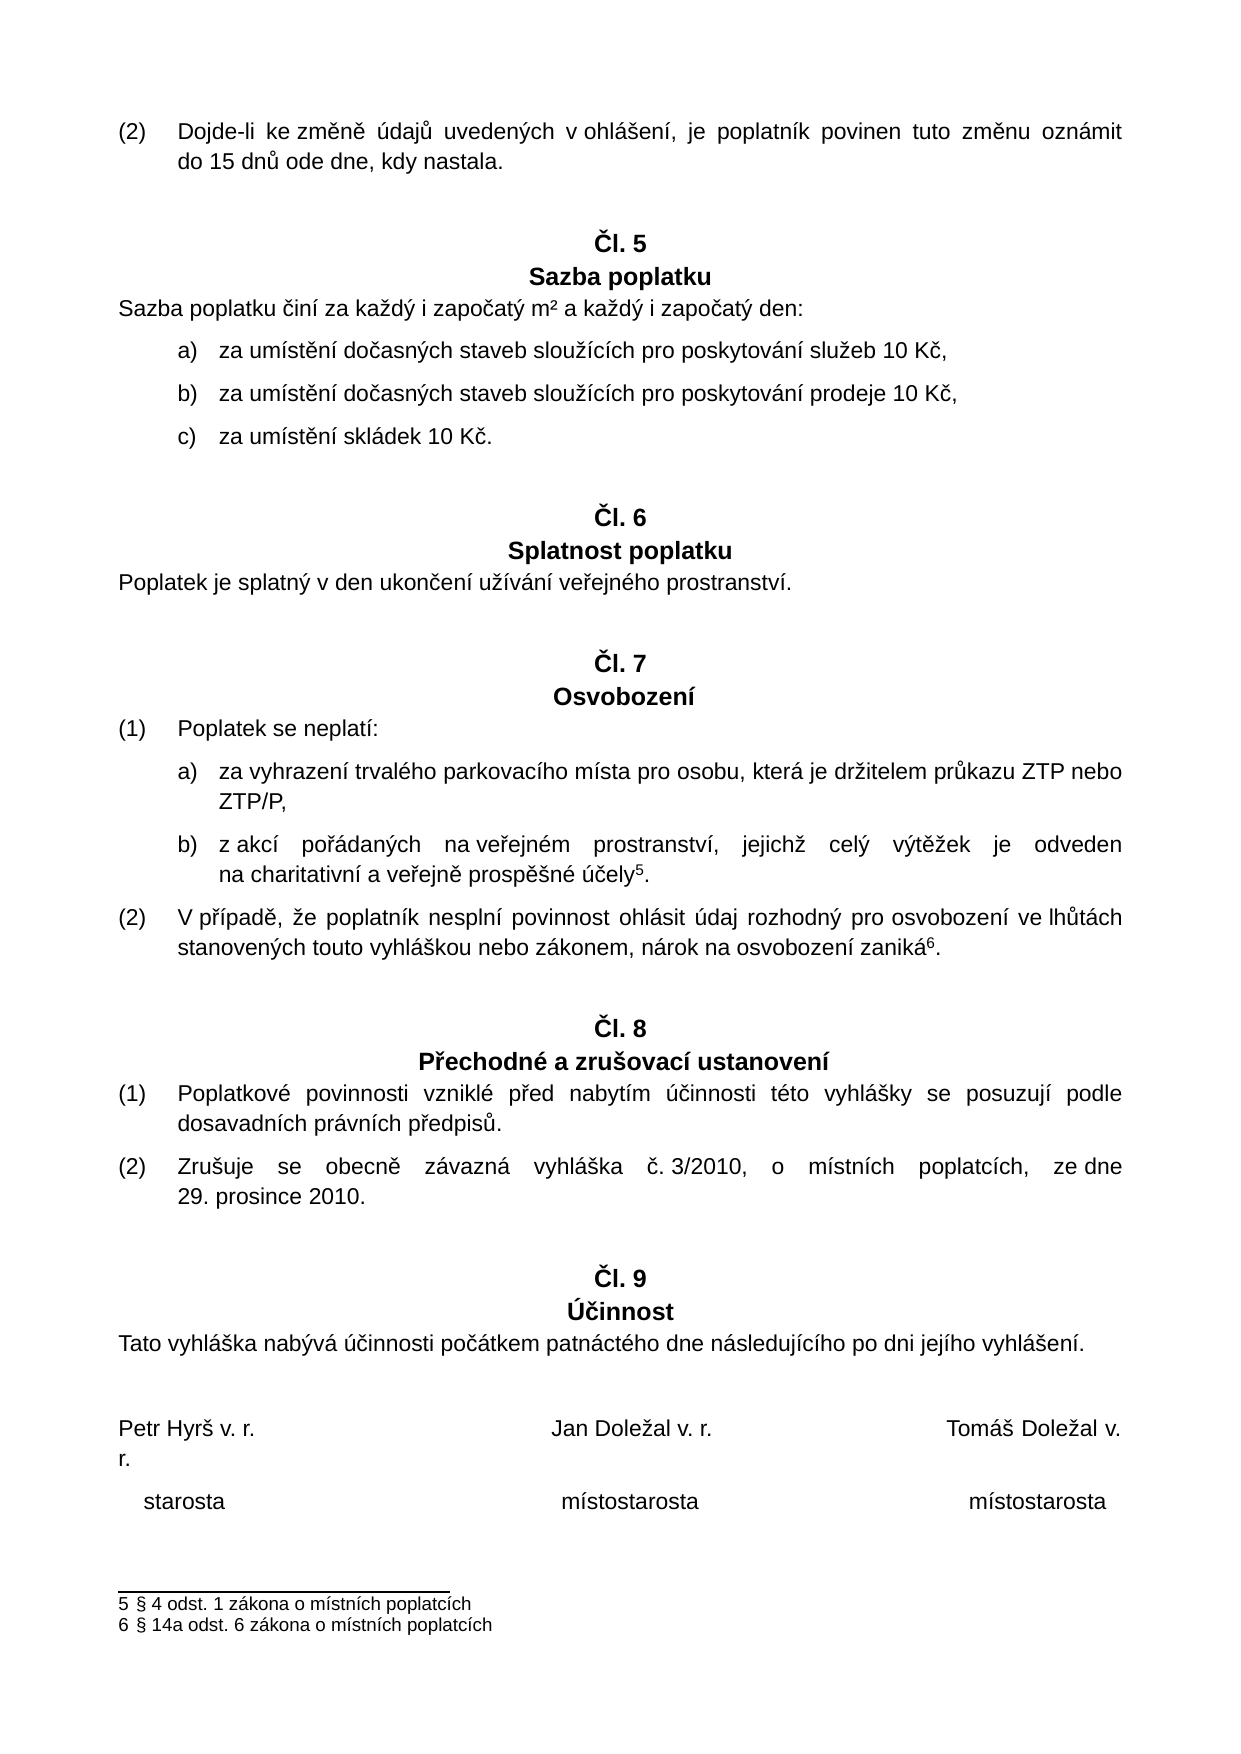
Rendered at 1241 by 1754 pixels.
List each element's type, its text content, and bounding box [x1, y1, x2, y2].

subtitle Čl. 6 Splatnost poplatku [118, 503, 1122, 565]
list z akcí pořádaných na veřejném prostranství, jejichž celý výtěžek je odveden na charitativní a veřejně prospěšné účely. [177, 831, 1122, 887]
subtitle Čl. 8 Přechodné a zrušovací ustanovení [118, 1014, 1122, 1076]
list § 14a odst. 6 zákona o místních poplatcích [118, 1614, 1122, 1635]
list Poplatkové povinnosti vzniklé před nabytím účinnosti této vyhlášky se posuzují podle dosavadních právních předpisů. [118, 1080, 1122, 1137]
text starosta místostarosta místostarosta [118, 1488, 1122, 1514]
list Dojde-li ke změně údajů uvedených v ohlášení, je poplatník povinen tuto změnu oznámit do 15 dnů ode dne, kdy nastala. [118, 118, 1122, 175]
text Poplatek je splatný v den ukončení užívání veřejného prostranství. [118, 569, 1122, 595]
text Tato vyhláška nabývá účinnosti počátkem patnáctého dne následujícího po dni jejího vyhlášení. [118, 1329, 1122, 1356]
subtitle Čl. 5 Sazba poplatku [118, 228, 1122, 290]
text Sazba poplatku činí za každý i započatý m² a každý i započatý den: [118, 294, 1122, 321]
list za vyhrazení trvalého parkovacího místa pro osobu, která je držitelem průkazu ZTP nebo ZTP/P, [177, 758, 1122, 814]
list za umístění skládek 10 Kč. [177, 423, 1122, 449]
subtitle Čl. 9 Účinnost [118, 1263, 1122, 1325]
list V případě, že poplatník nesplní povinnost ohlásit údaj rozhodný pro osvobození ve lhůtách stanovených touto vyhláškou nebo zákonem, nárok na osvobození zaniká. [118, 904, 1122, 960]
list za umístění dočasných staveb sloužících pro poskytování prodeje 10 Kč, [177, 380, 1122, 406]
subtitle Čl. 7 Osvobození [118, 649, 1122, 711]
text Petr Hyrš v. r. Jan Doležal v. r. Tomáš Doležal v. r. [118, 1415, 1122, 1472]
list Zrušuje se obecně závazná vyhláška č. 3/2010, o místních poplatcích, ze dne 29. prosince 2010. [118, 1153, 1122, 1210]
list § 4 odst. 1 zákona o místních poplatcích [118, 1592, 1122, 1614]
list za umístění dočasných staveb sloužících pro poskytování služeb 10 Kč, [177, 337, 1122, 364]
list Poplatek se neplatí: [118, 715, 1122, 742]
